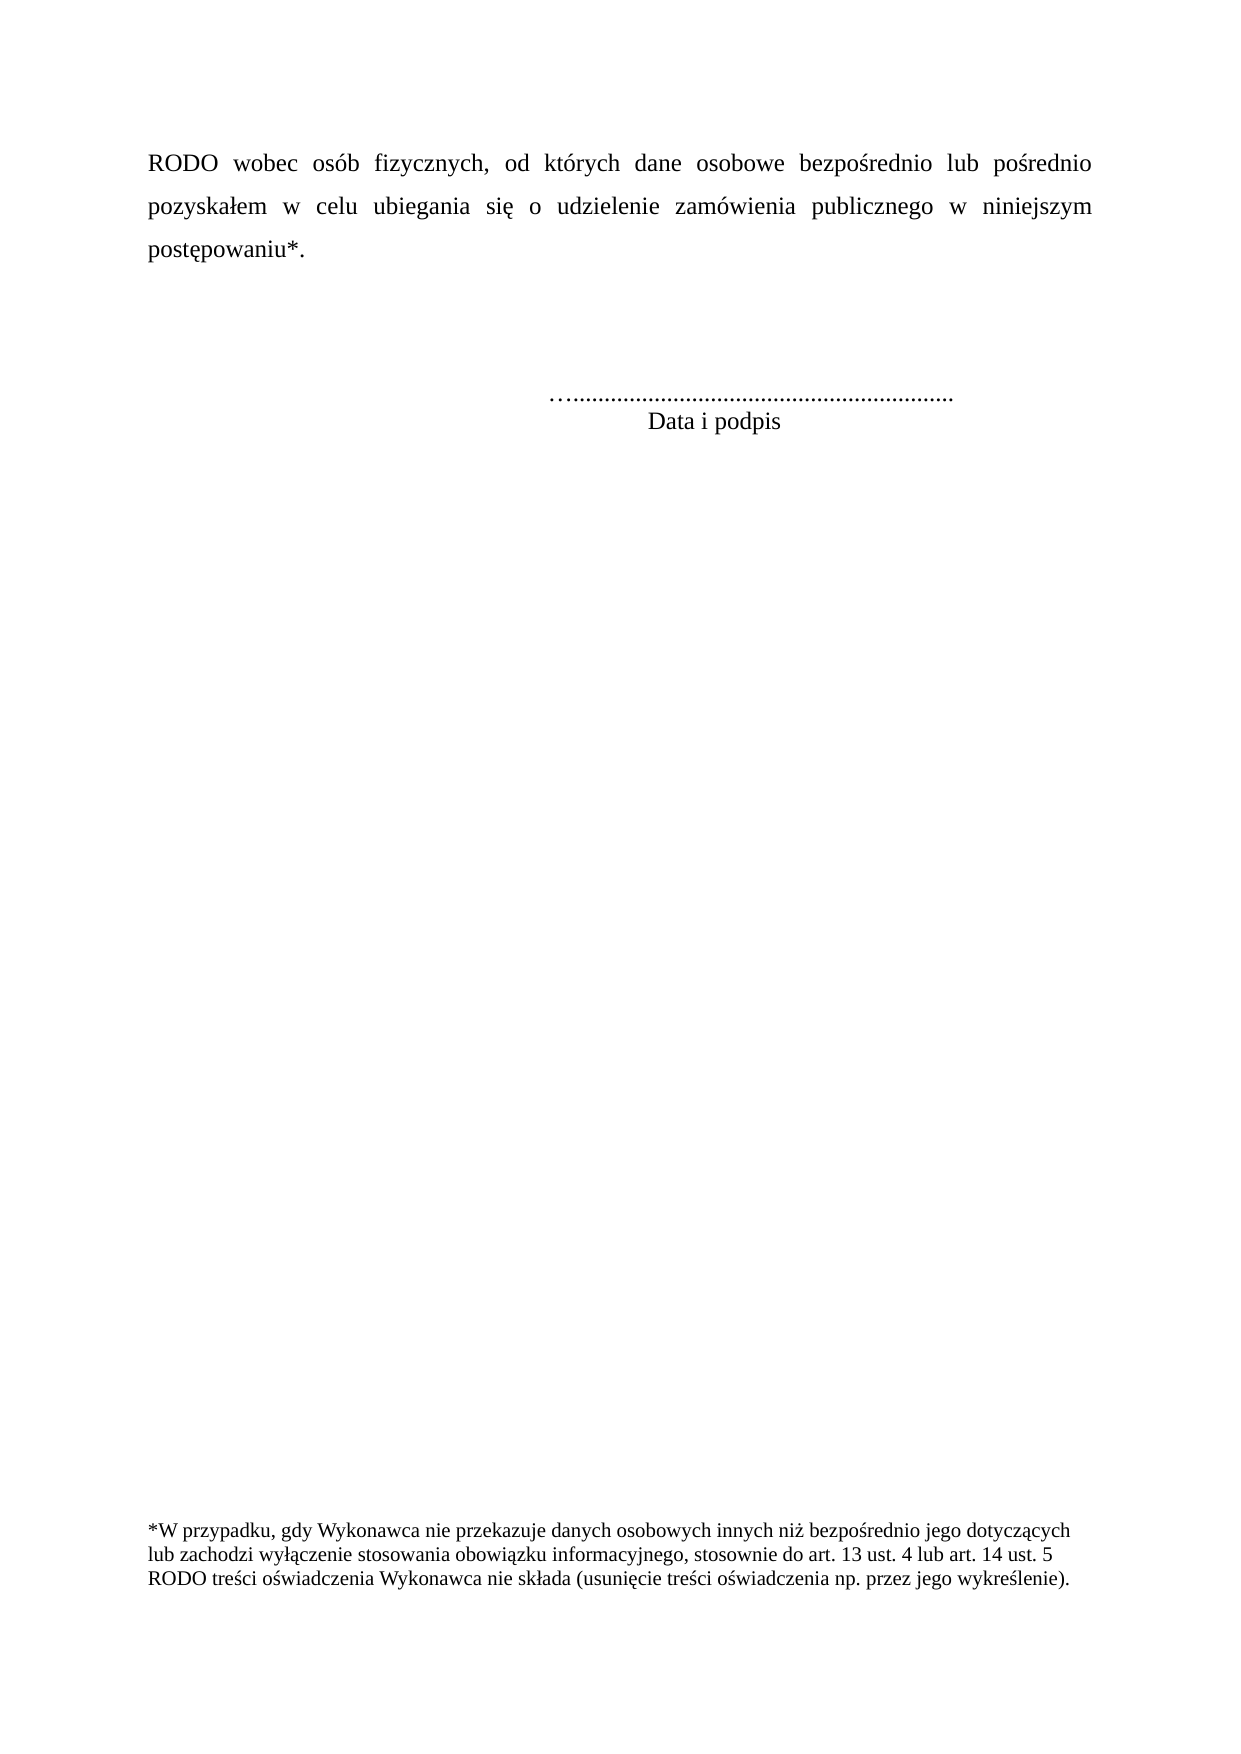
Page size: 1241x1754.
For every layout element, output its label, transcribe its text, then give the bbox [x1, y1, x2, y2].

text *W przypadku, gdy Wykonawca nie przekazuje danych osobowych innych niż bezpośrednio jego dotyczących lub zachodzi wyłączenie stosowania obowiązku informacyjnego, stosownie do art. 13 ust. 4 lub art. 14 ust. 5 RODO treści oświadczenia Wykonawca nie składa (usunięcie treści oświadczenia np. przez jego wykreślenie). [148, 1518, 1093, 1590]
text Data i podpis [148, 406, 1093, 435]
text RODO wobec osób fizycznych, od których dane osobowe bezpośrednio lub pośrednio pozyskałem w celu ubiegania się o udzielenie zamówienia publicznego w niniejszym postępowaniu*. [148, 148, 1093, 263]
text …............................................................. [148, 378, 1093, 406]
